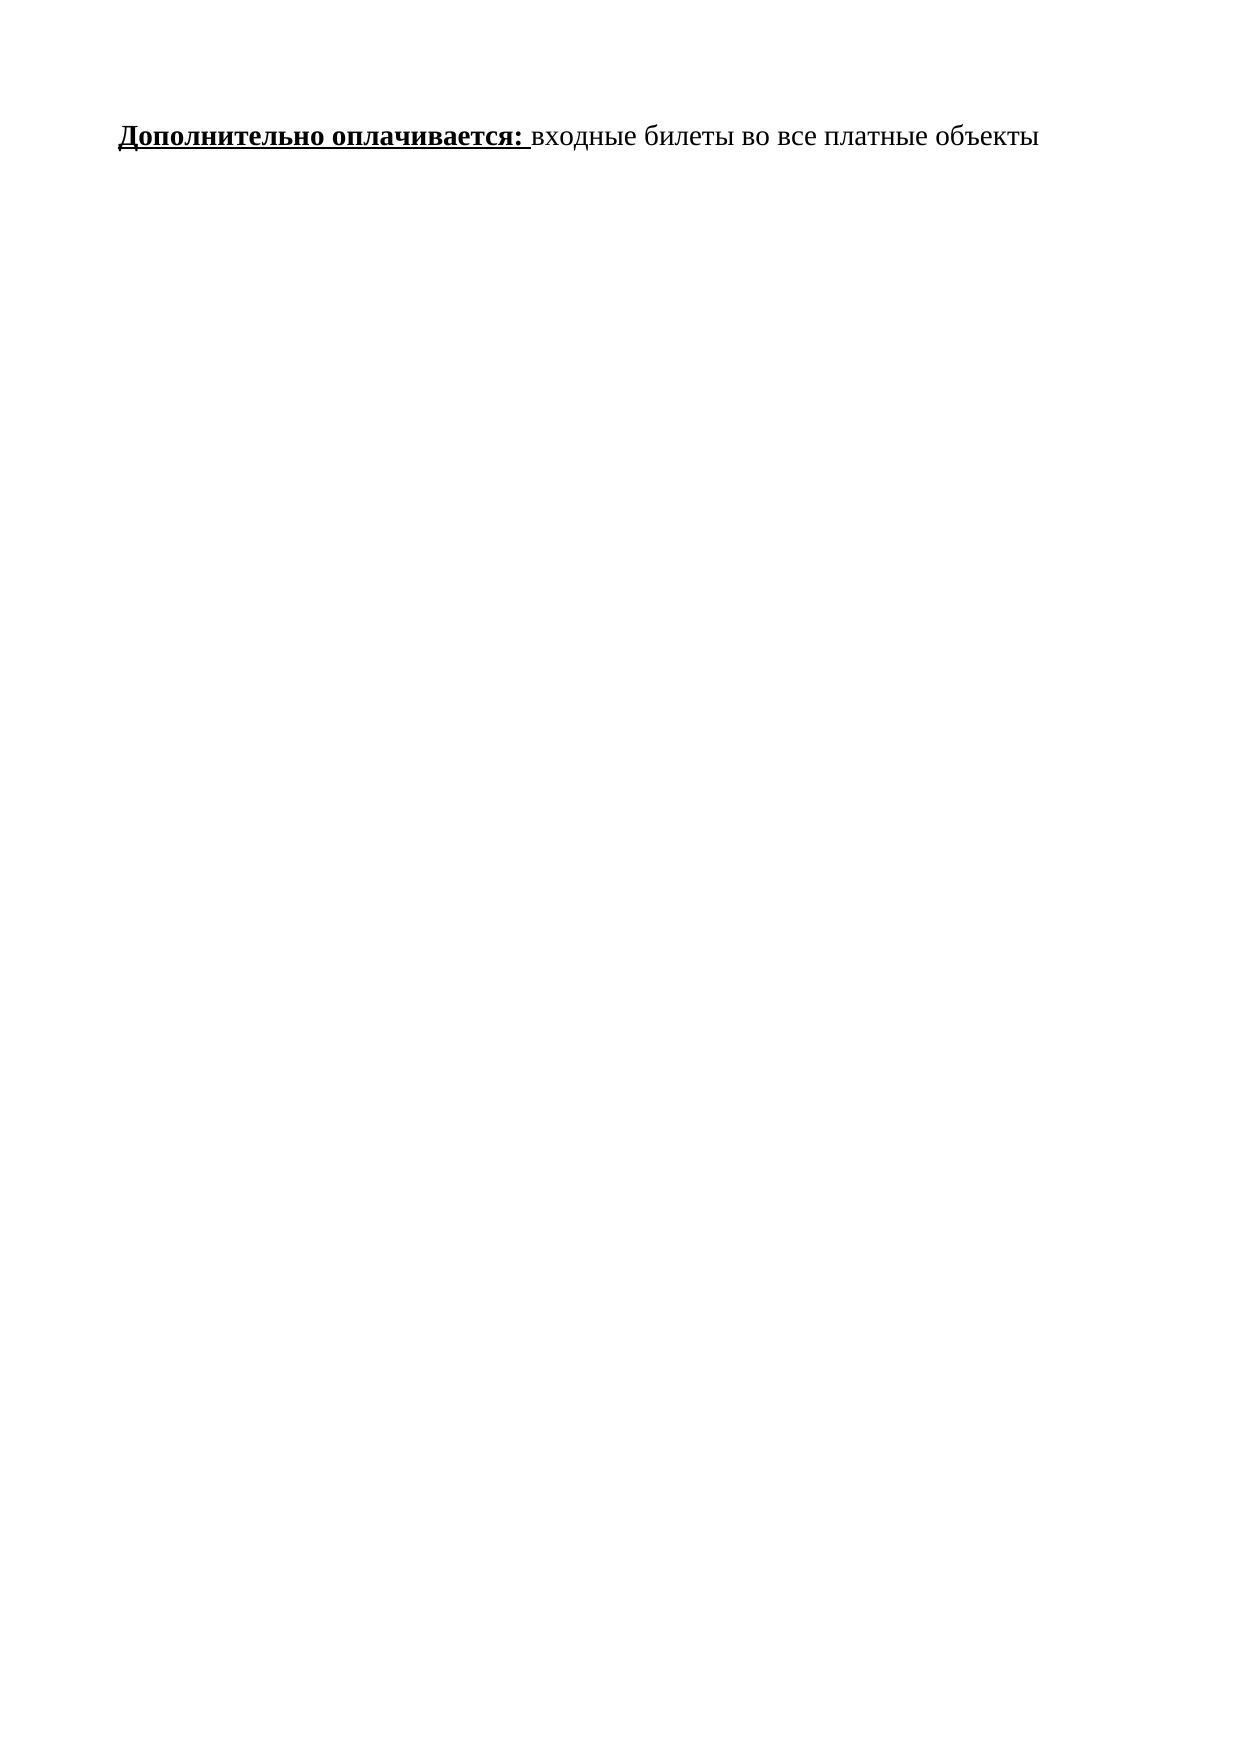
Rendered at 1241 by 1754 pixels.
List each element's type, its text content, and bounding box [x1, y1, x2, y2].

text Дополнительно оплачивается: входные билеты во все платные объекты [118, 118, 1122, 152]
